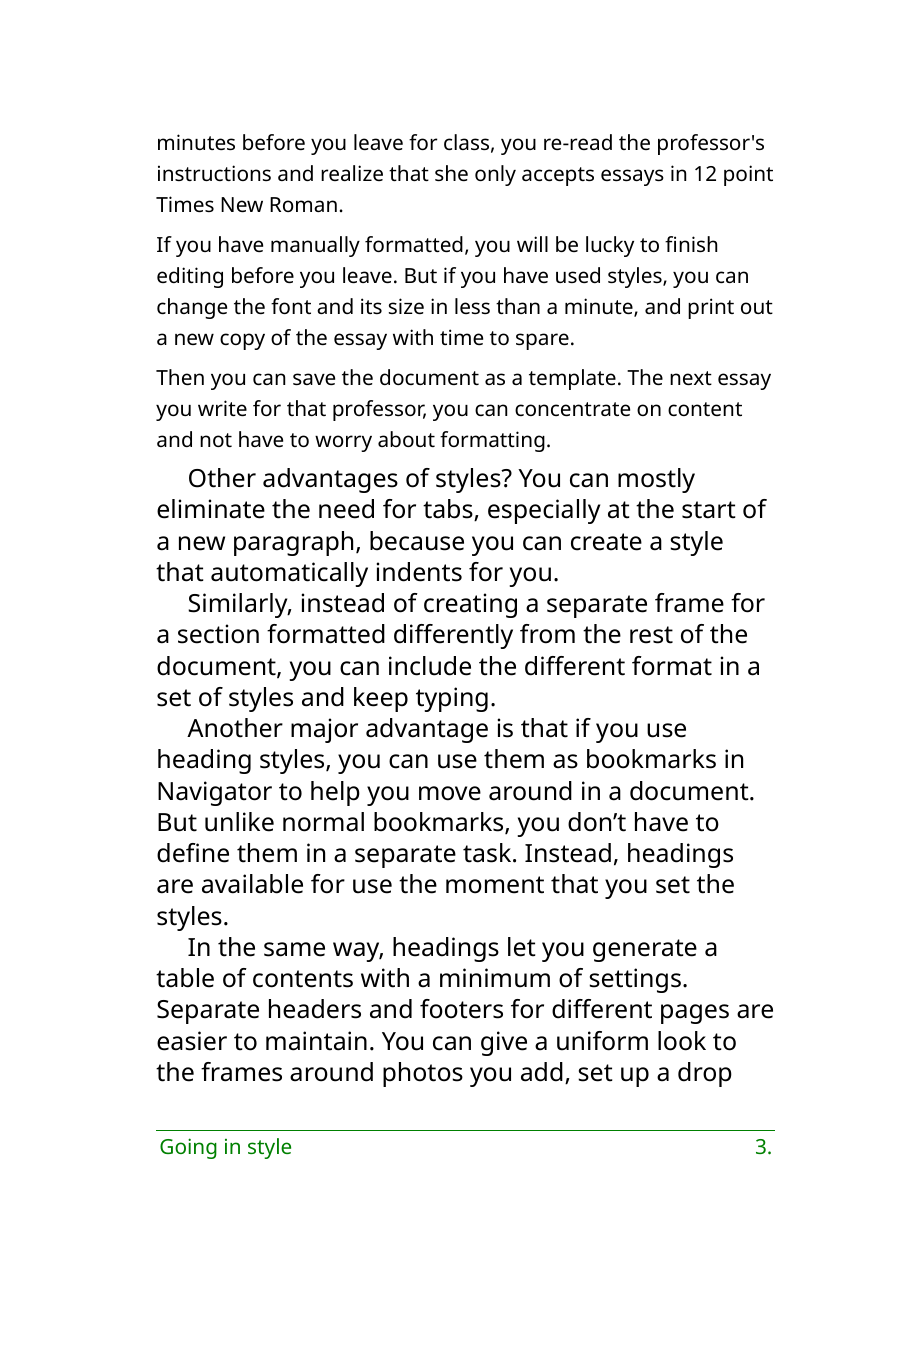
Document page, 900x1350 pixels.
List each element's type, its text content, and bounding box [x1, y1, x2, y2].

text Then you can save the document as a template. The next essay you write for that professor, you can concentrate on content and not have to worry about formatting. [156, 360, 775, 454]
text Another major advantage is that if you use heading styles, you can use them as bookmarks in Navigator to help you move around in a document. But unlike normal bookmarks, you don’t have to define them in a separate task. Instead, headings are available for use the moment that you set the styles. [156, 712, 775, 931]
text In the same way, headings let you generate a table of contents with a minimum of settings. Separate headers and footers for different pages are easier to maintain. You can give a uniform look to the frames around photos you add, set up a drop [156, 931, 775, 1087]
text minutes before you leave for class, you re-read the professor's instructions and realize that she only accepts essays in 12 point Times New Roman. [156, 125, 775, 219]
text Similarly, instead of creating a separate frame for a section formatted differently from the rest of the document, you can include the different format in a set of styles and keep typing. [156, 587, 775, 712]
text Other advantages of styles? You can mostly eliminate the need for tabs, especially at the start of a new paragraph, because you can create a style that automatically indents for you. [156, 462, 775, 587]
text If you have manually formatted, you will be lucky to finish editing before you leave. But if you have used styles, you can change the font and its size in less than a minute, and print out a new copy of the essay with time to spare. [156, 227, 775, 352]
